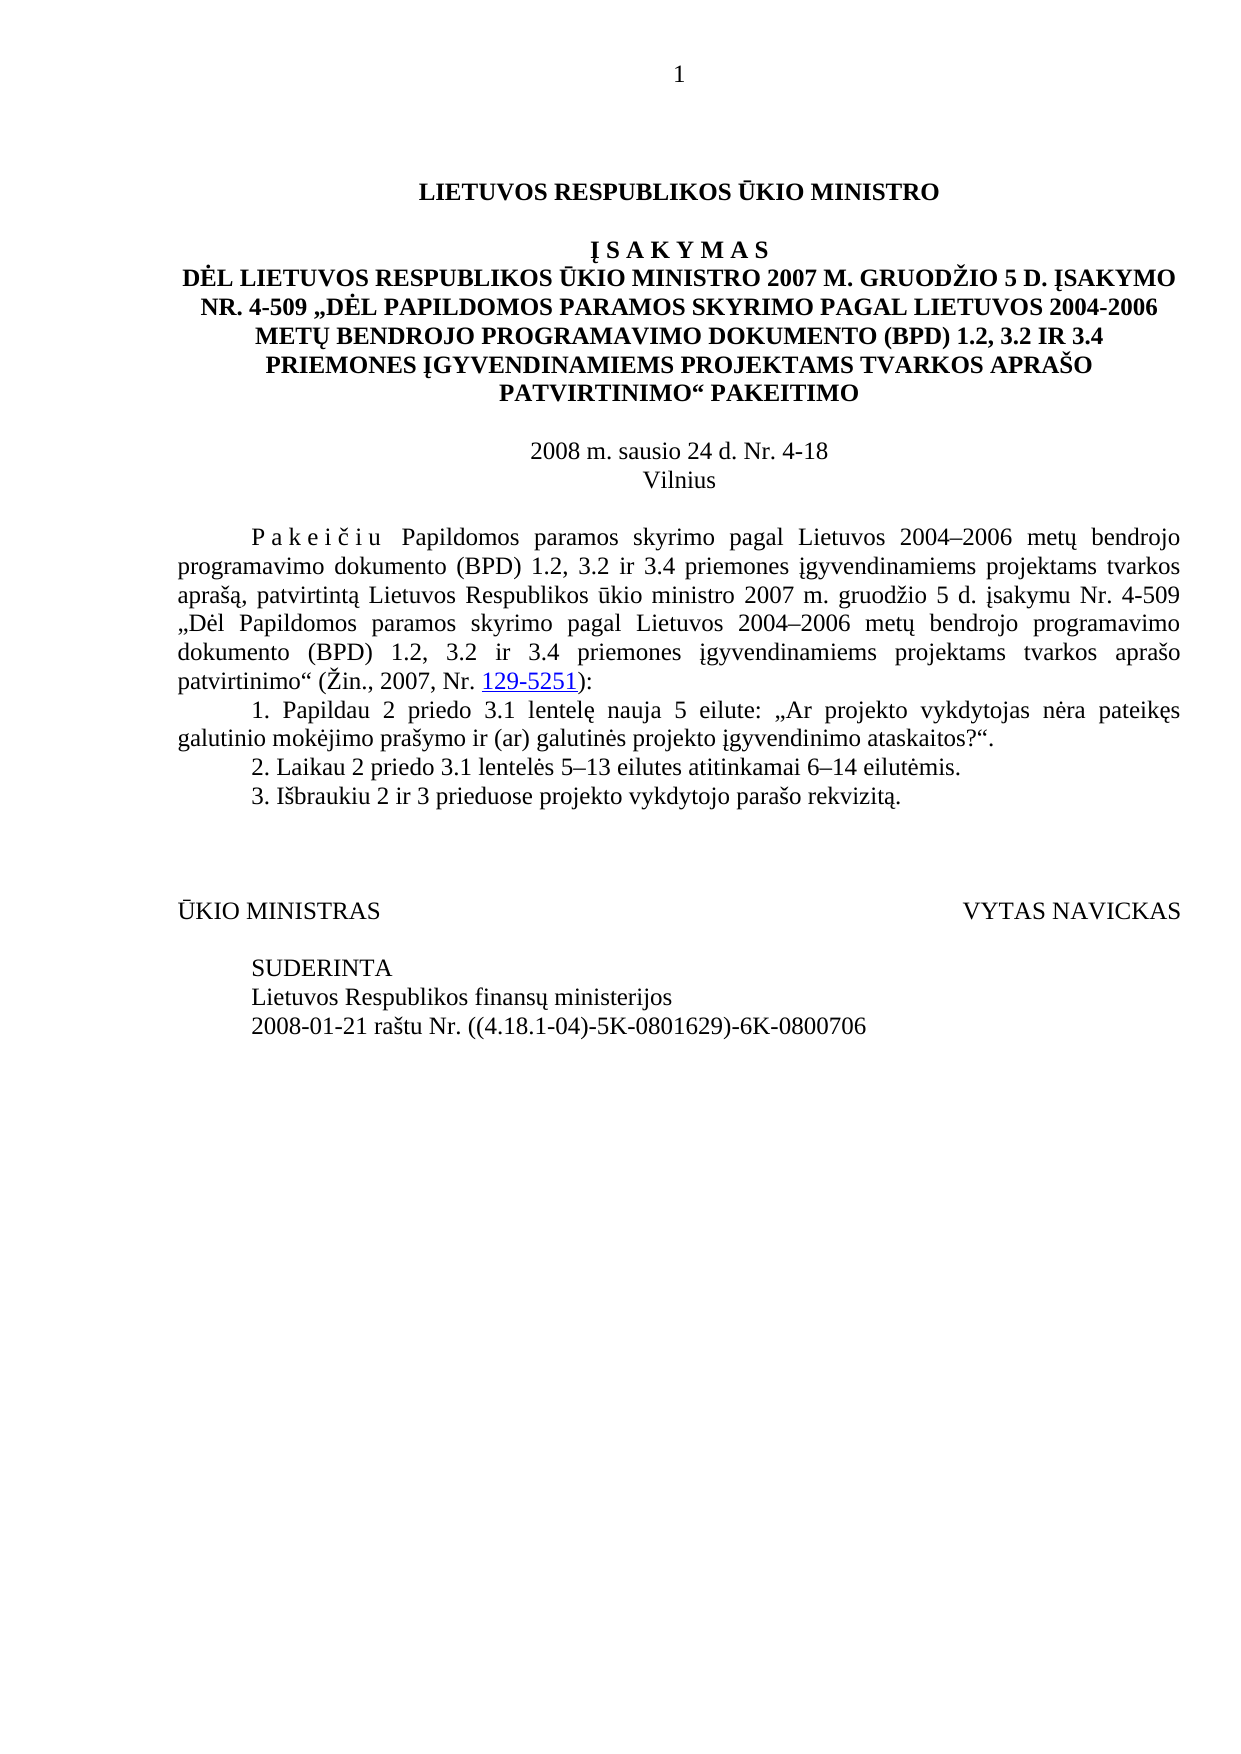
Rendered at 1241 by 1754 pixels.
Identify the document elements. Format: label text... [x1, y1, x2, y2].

text ŪKIO MINISTRAS VYTAS NAVICKAS [177, 896, 1181, 925]
text 2008-01-21 raštu Nr. ((4.18.1-04)-5K-0801629)-6K-0800706 [177, 1011, 1181, 1040]
text 2008 m. sausio 24 d. Nr. 4-18 [177, 436, 1181, 465]
text LIETUVOS RESPUBLIKOS ŪKIO MINISTRO [177, 177, 1181, 206]
text Į S A K Y M A S [177, 235, 1181, 263]
text 2. Laikau 2 priedo 3.1 lentelės 5–13 eilutes atitinkamai 6–14 eilutėmis. [177, 752, 1181, 781]
text DĖL LIETUVOS RESPUBLIKOS ŪKIO MINISTRO 2007 M. GRUODŽIO 5 D. ĮSAKYMO NR. 4-509 „DĖL PAPILDOMOS PARAMOS SKYRIMO PAGAL LIETUVOS 2004-2006 METŲ BENDROJO PROGRAMAVIMO DOKUMENTO (BPD) 1.2, 3.2 IR 3.4 PRIEMONES ĮGYVENDINAMIEMS PROJEKTAMS TVARKOS APRAŠO PATVIRTINIMO“ PAKEITIMO [177, 263, 1181, 407]
text Vilnius [177, 465, 1181, 493]
text 3. Išbraukiu 2 ir 3 prieduose projekto vykdytojo parašo rekvizitą. [177, 781, 1181, 810]
text Lietuvos Respublikos finansų ministerijos [177, 982, 1181, 1011]
text Pakeičiu Papildomos paramos skyrimo pagal Lietuvos 2004–2006 metų bendrojo programavimo dokumento (BPD) 1.2, 3.2 ir 3.4 priemones įgyvendinamiems projektams tvarkos aprašą, patvirtintą Lietuvos Respublikos ūkio ministro 2007 m. gruodžio 5 d. įsakymu Nr. 4-509 „Dėl Papildomos paramos skyrimo pagal Lietuvos 2004–2006 metų bendrojo programavimo dokumento (BPD) 1.2, 3.2 ir 3.4 priemones įgyvendinamiems projektams tvarkos aprašo patvirtinimo“ (Žin., 2007, Nr. 129-5251): [177, 522, 1181, 695]
text 1. Papildau 2 priedo 3.1 lentelę nauja 5 eilute: „Ar projekto vykdytojas nėra pateikęs galutinio mokėjimo prašymo ir (ar) galutinės projekto įgyvendinimo ataskaitos?“. [177, 695, 1181, 752]
text SUDERINTA [177, 953, 1181, 982]
